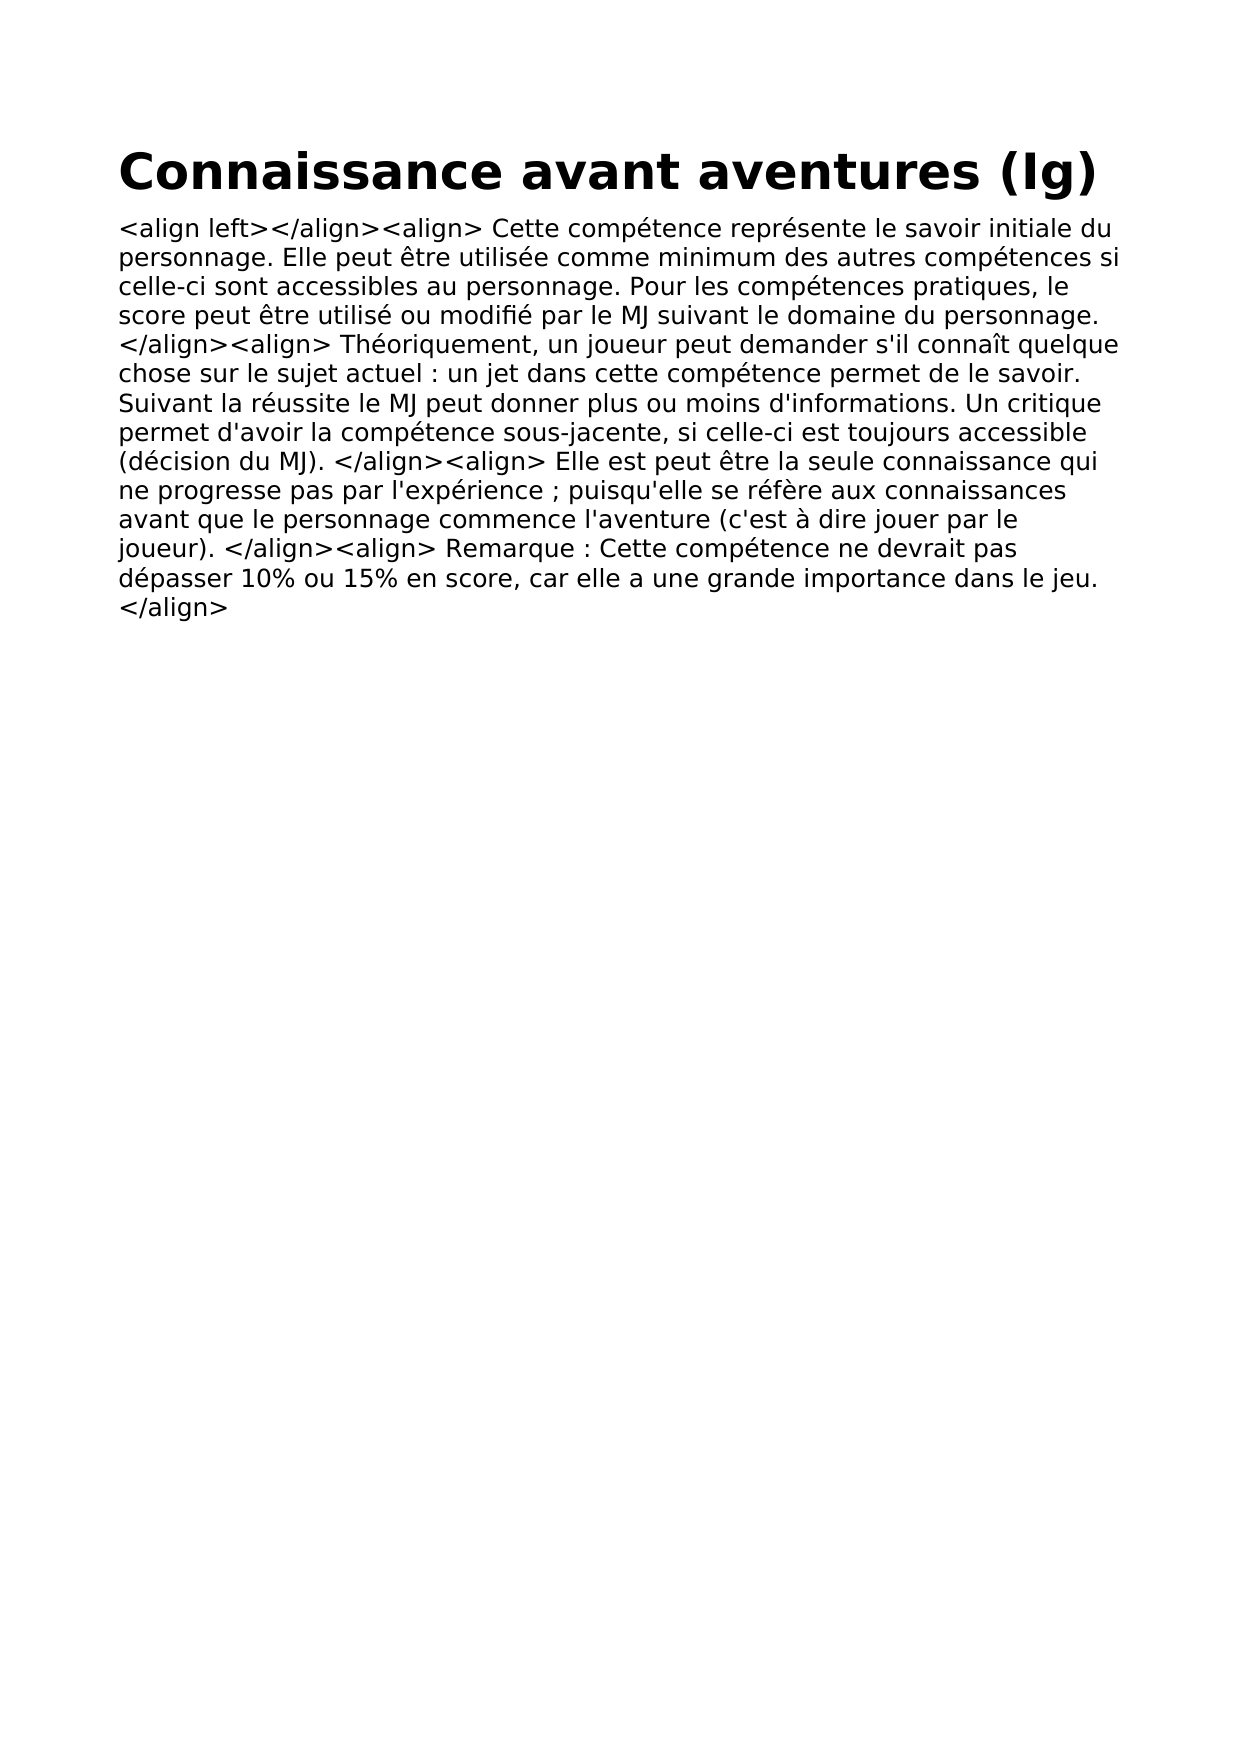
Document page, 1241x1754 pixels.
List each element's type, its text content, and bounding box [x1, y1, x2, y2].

text <align left></align><align> Cette compétence représente le savoir initiale du personnage. Elle peut être utilisée comme minimum des autres compétences si celle-ci sont accessibles au personnage. Pour les compétences pratiques, le score peut être utilisé ou modifié par le MJ suivant le domaine du personnage. </align><align> Théoriquement, un joueur peut demander s'il connaît quelque chose sur le sujet actuel : un jet dans cette compétence permet de le savoir. Suivant la réussite le MJ peut donner plus ou moins d'informations. Un critique permet d'avoir la compétence sous-jacente, si celle-ci est toujours accessible (décision du MJ). </align><align> Elle est peut être la seule connaissance qui ne progresse pas par l'expérience ; puisqu'elle se réfère aux connaissances avant que le personnage commence l'aventure (c'est à dire jouer par le joueur). </align><align> Remarque : Cette compétence ne devrait pas dépasser 10% ou 15% en score, car elle a une grande importance dans le jeu. </align> [118, 214, 1122, 622]
subtitle Connaissance avant aventures (Ig) [118, 143, 1122, 201]
